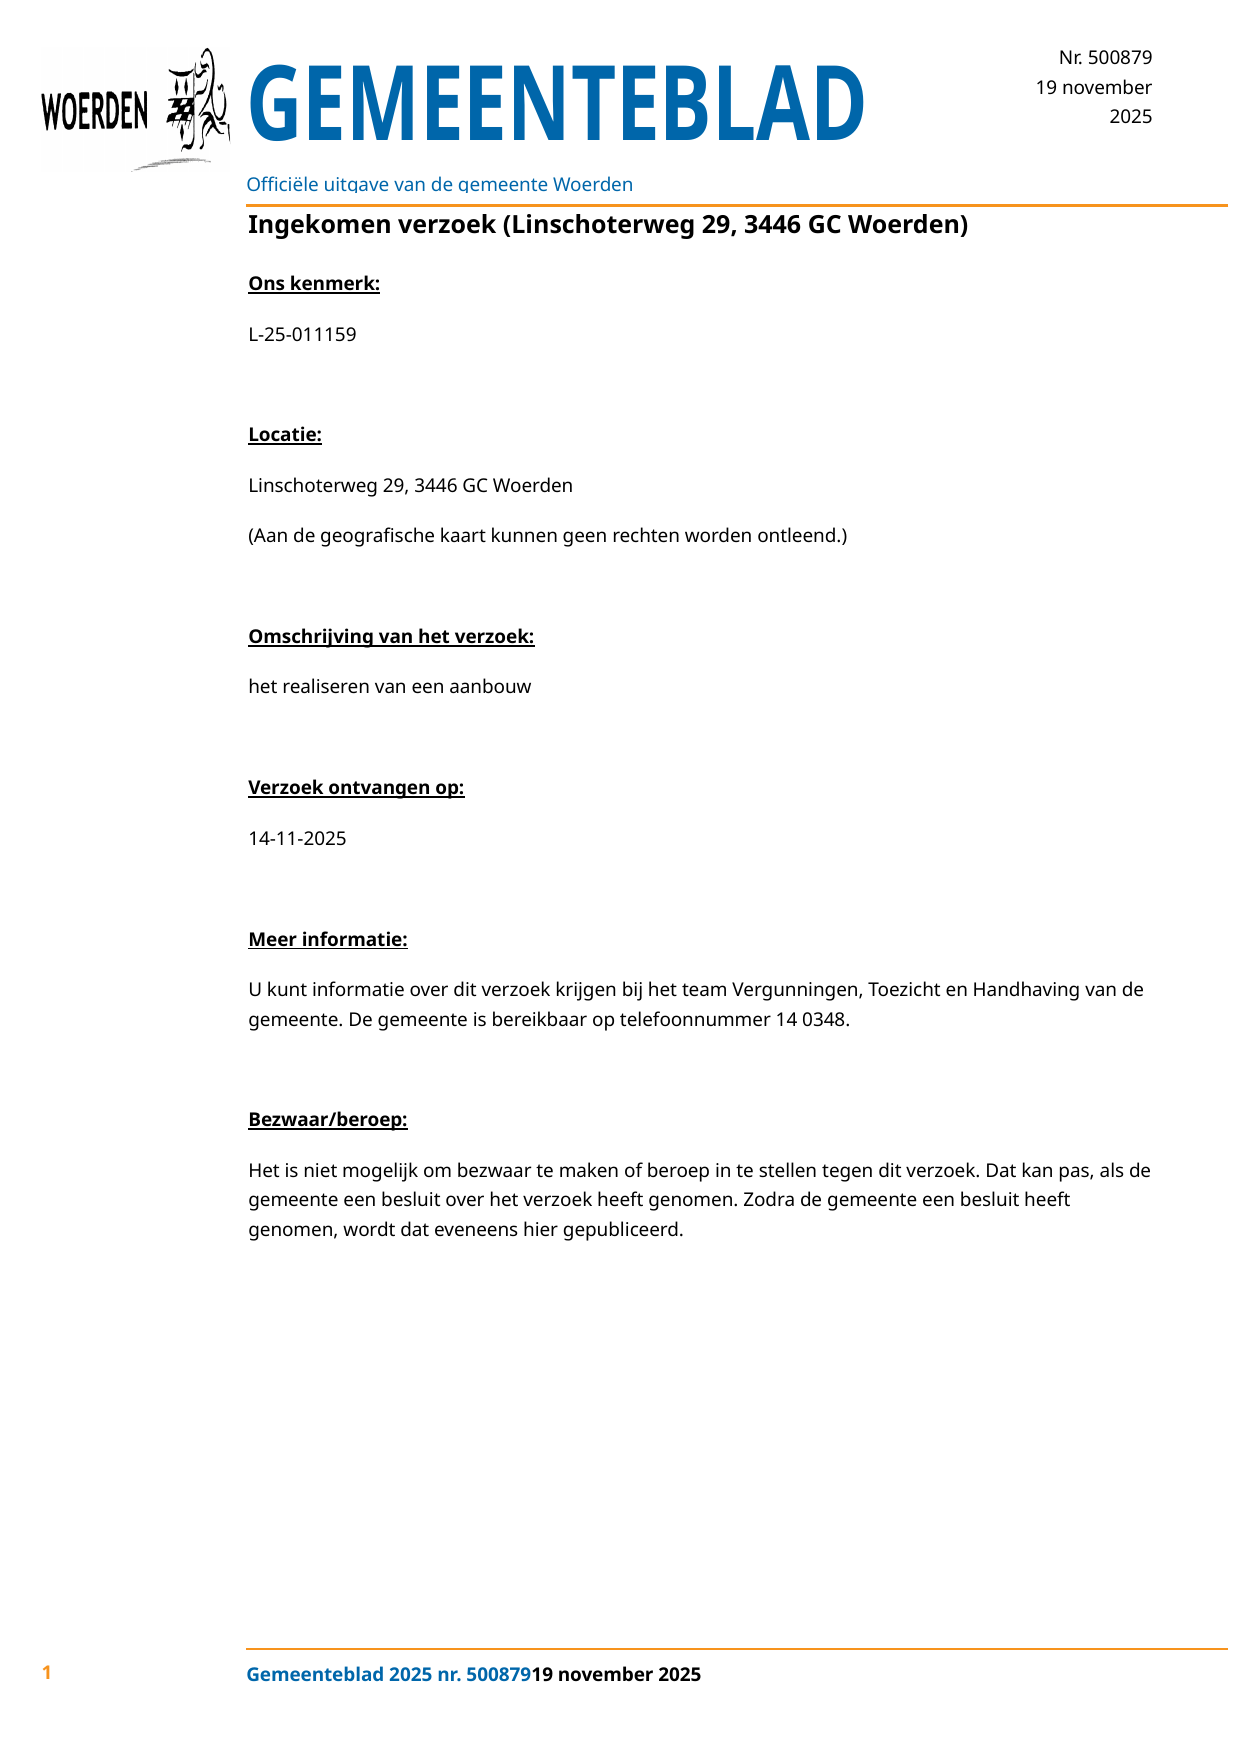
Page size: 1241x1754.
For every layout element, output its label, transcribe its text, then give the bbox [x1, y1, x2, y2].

text L-25-011159 [248, 321, 1152, 346]
text (Aan de geografische kaart kunnen geen rechten worden ontleend.) [248, 522, 1152, 548]
text Linschoterweg 29, 3446 GC Woerden [248, 472, 1152, 498]
picture [41, 47, 231, 172]
text U kunt informatie over dit verzoek krijgen bij het team Vergunningen, Toezicht en Handhaving van de gemeente. De gemeente is bereikbaar op telefoonnummer 14 0348. [248, 976, 1152, 1031]
text Meer informatie: [248, 926, 1152, 951]
text het realiseren van een aanbouw [248, 674, 1152, 699]
text 14-11-2025 [248, 825, 1152, 851]
text Locatie: [248, 422, 1152, 447]
text Ingekomen verzoek (Linschoterweg 29, 3446 GC Woerden) [248, 207, 1152, 241]
text Verzoek ontvangen op: [248, 774, 1152, 800]
text Ons kenmerk: [248, 270, 1152, 296]
text Het is niet mogelijk om bezwaar te maken of beroep in te stellen tegen dit verzoek. Dat kan pas, als de gemeente een besluit over het verzoek heeft genomen. Zodra de gemeente een besluit heeft genomen, wordt dat eveneens hier gepubliceerd. [248, 1157, 1152, 1242]
text Bezwaar/beroep: [248, 1107, 1152, 1132]
text Omschrijving van het verzoek: [248, 623, 1152, 649]
